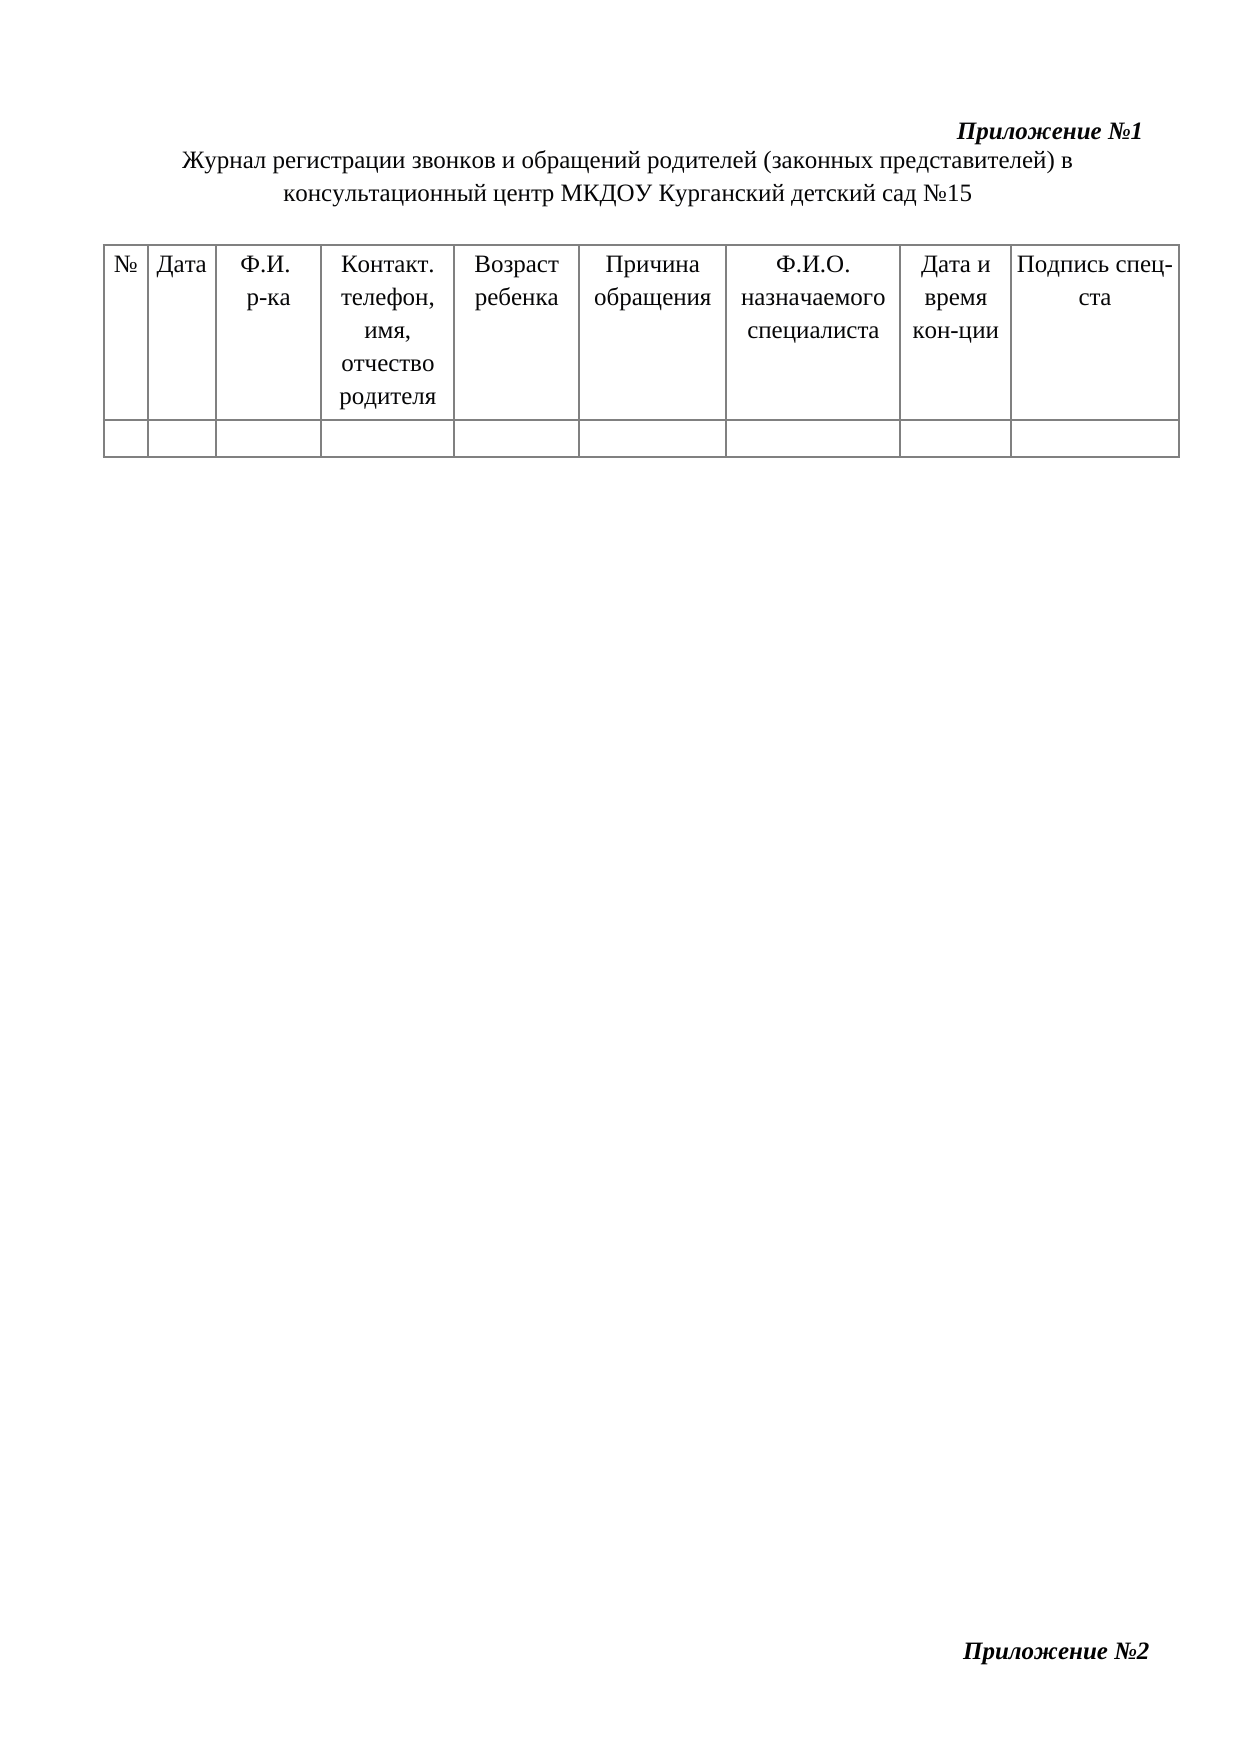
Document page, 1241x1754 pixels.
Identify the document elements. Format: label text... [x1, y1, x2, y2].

table_header Ф.И. р-ка [217, 246, 320, 419]
table_header № [105, 246, 147, 419]
table_cell [901, 421, 1010, 456]
text Журнал регистрации звонков и обращений родителей (законных представителей) в консультационный центр МКДОУ Курганский детский сад №15 [103, 145, 1152, 207]
text Приложение №2 [103, 1636, 1152, 1665]
table_cell [1012, 421, 1178, 456]
table_header Причина обращения [580, 246, 725, 419]
table_header Дата и время кон-ции [901, 246, 1010, 419]
table_cell [727, 421, 899, 456]
table_header Подпись спец-ста [1012, 246, 1178, 419]
table_cell [580, 421, 725, 456]
table_cell [217, 421, 320, 456]
table_cell [149, 421, 215, 456]
table_cell [322, 421, 453, 456]
text Приложение №1 [103, 112, 1152, 145]
table_cell [105, 421, 147, 456]
table_header Возраст ребенка [455, 246, 578, 419]
table_header Ф.И.О. назначаемого специалиста [727, 246, 899, 419]
table_header Дата [149, 246, 215, 419]
table_cell [455, 421, 578, 456]
table_header Контакт. телефон, имя, отчество родителя [322, 246, 453, 419]
